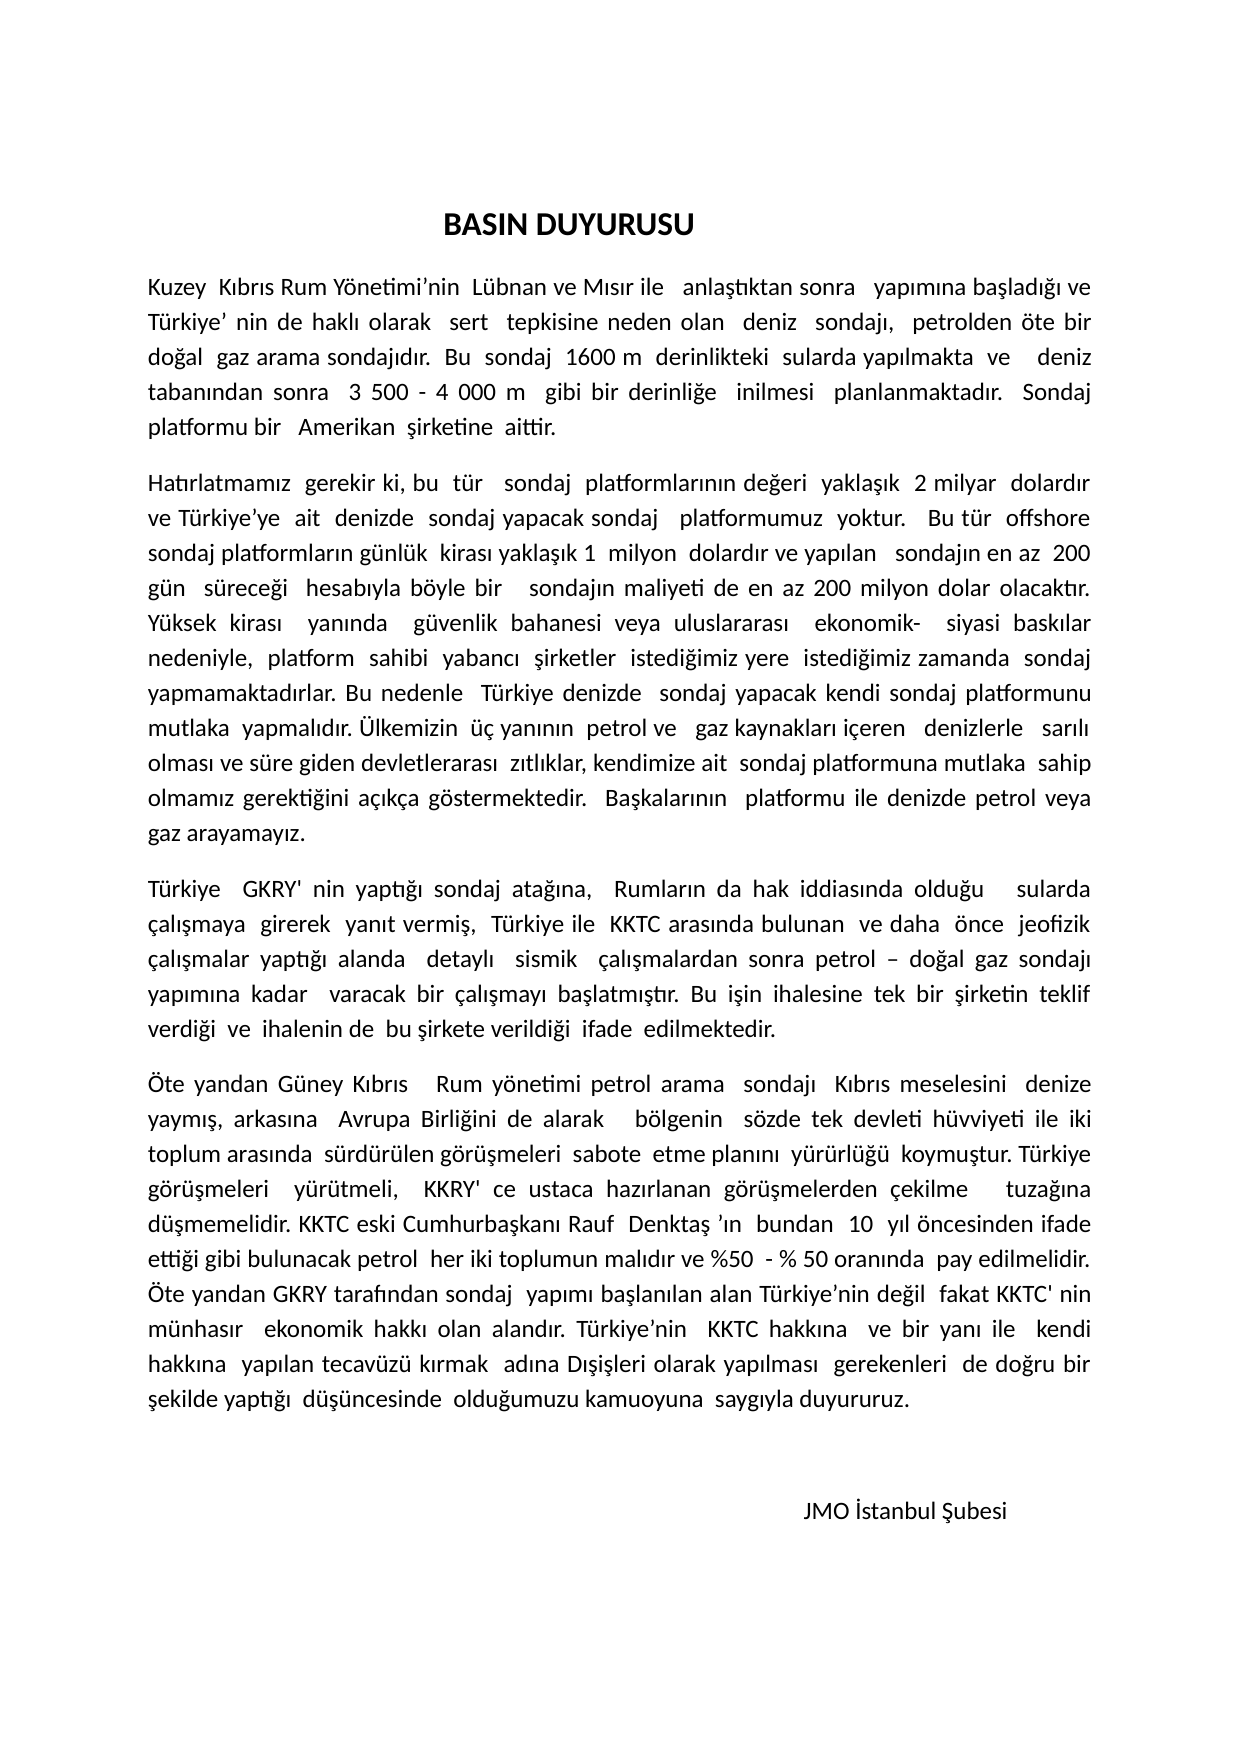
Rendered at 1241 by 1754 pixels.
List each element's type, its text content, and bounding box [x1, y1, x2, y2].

text Öte yandan Güney Kıbrıs Rum yönetimi petrol arama sondajı Kıbrıs meselesini denize yaymış, arkasına Avrupa Birliğini de alarak bölgenin sözde tek devleti hüvviyeti ile iki toplum arasında sürdürülen görüşmeleri sabote etme planını yürürlüğü koymuştur. Türkiye görüşmeleri yürütmeli, KKRY' ce ustaca hazırlanan görüşmelerden çekilme tuzağına düşmemelidir. KKTC eski Cumhurbaşkanı Rauf Denktaş ’ın bundan 10 yıl öncesinden ifade ettiği gibi bulunacak petrol her iki toplumun malıdır ve %50 - % 50 oranında pay edilmelidir. Öte yandan GKRY tarafından sondaj yapımı başlanılan alan Türkiye’nin değil fakat KKTC' nin münhasır ekonomik hakkı olan alandır. Türkiye’nin KKTC hakkına ve bir yanı ile kendi hakkına yapılan tecavüzü kırmak adına Dışişleri olarak yapılması gerekenleri de doğru bir şekilde yaptığı düşüncesinde olduğumuzu kamuoyuna saygıyla duyururuz. [148, 1068, 1093, 1414]
text Kuzey Kıbrıs Rum Yönetimi’nin Lübnan ve Mısır ile anlaştıktan sonra yapımına başladığı ve Türkiye’ nin de haklı olarak sert tepkisine neden olan deniz sondajı, petrolden öte bir doğal gaz arama sondajıdır. Bu sondaj 1600 m derinlikteki sularda yapılmakta ve deniz tabanından sonra 3 500 - 4 000 m gibi bir derinliğe inilmesi planlanmaktadır. Sondaj platformu bir Amerikan şirketine aittir. [148, 271, 1093, 442]
text Türkiye GKRY' nin yaptığı sondaj atağına, Rumların da hak iddiasında olduğu sularda çalışmaya girerek yanıt vermiş, Türkiye ile KKTC arasında bulunan ve daha önce jeofizik çalışmalar yaptığı alanda detaylı sismik çalışmalardan sonra petrol – doğal gaz sondajı yapımına kadar varacak bir çalışmayı başlatmıştır. Bu işin ihalesine tek bir şirketin teklif verdiği ve ihalenin de bu şirkete verildiği ifade edilmektedir. [148, 873, 1093, 1043]
text Hatırlatmamız gerekir ki, bu tür sondaj platformlarının değeri yaklaşık 2 milyar dolardır ve Türkiye’ye ait denizde sondaj yapacak sondaj platformumuz yoktur. Bu tür offshore sondaj platformların günlük kirası yaklaşık 1 milyon dolardır ve yapılan sondajın en az 200 gün süreceği hesabıyla böyle bir sondajın maliyeti de en az 200 milyon dolar olacaktır. Yüksek kirası yanında güvenlik bahanesi veya uluslararası ekonomik- siyasi baskılar nedeniyle, platform sahibi yabancı şirketler istediğimiz yere istediğimiz zamanda sondaj yapmamaktadırlar. Bu nedenle Türkiye denizde sondaj yapacak kendi sondaj platformunu mutlaka yapmalıdır. Ülkemizin üç yanının petrol ve gaz kaynakları içeren denizlerle sarılı olması ve süre giden devletlerarası zıtlıklar, kendimize ait sondaj platformuna mutlaka sahip olmamız gerektiğini açıkça göstermektedir. Başkalarının platformu ile denizde petrol veya gaz arayamayız. [148, 467, 1093, 847]
text BASIN DUYURUSU [148, 203, 1093, 244]
text JMO İstanbul Şubesi [148, 1495, 1093, 1526]
